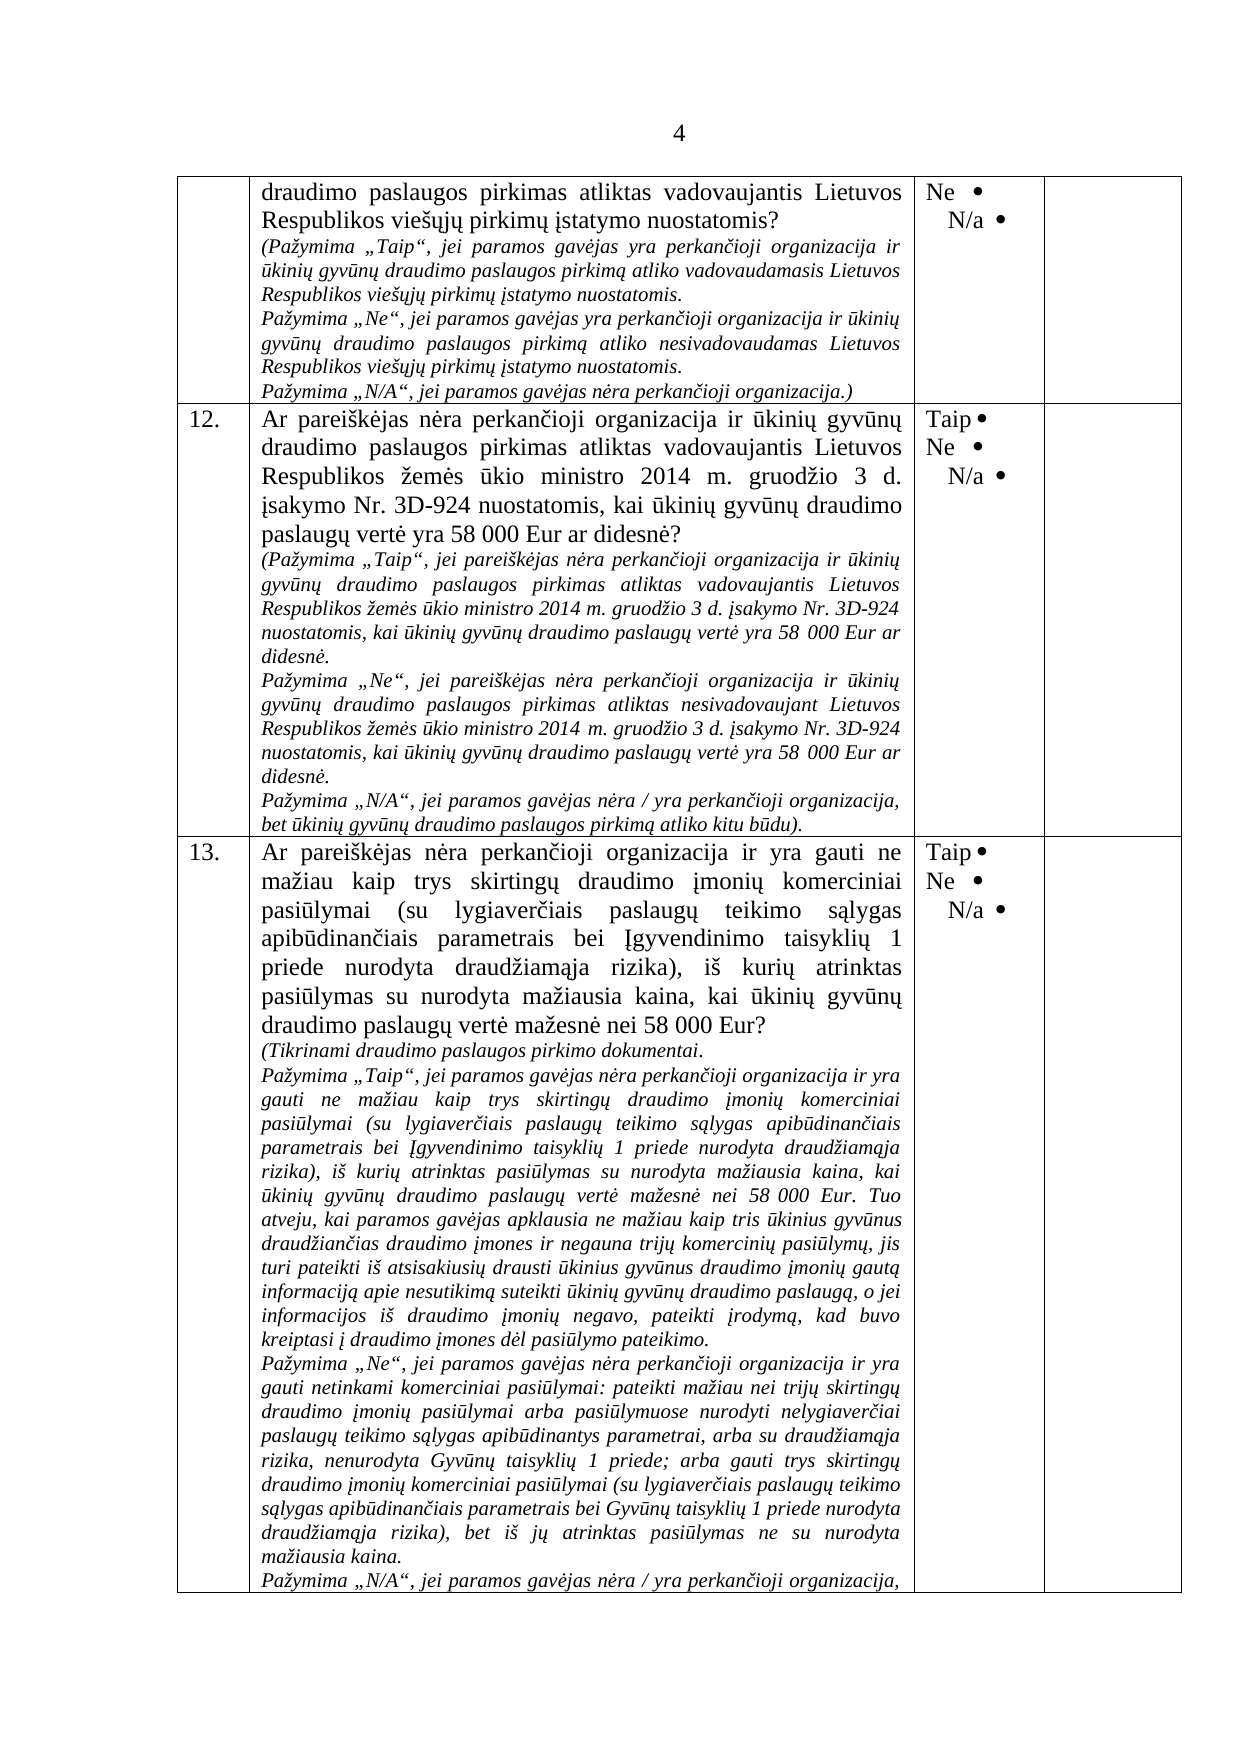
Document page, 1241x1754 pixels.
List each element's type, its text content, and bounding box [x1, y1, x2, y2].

table_cell Ar pareiškėjas nėra perkančioji organizacija ir yra gauti ne mažiau kaip trys skirtingų draudimo įmonių komerciniai pasiūlymai (su lygiaverčiais paslaugų teikimo sąlygas apibūdinančiais parametrais bei Įgyvendinimo taisyklių 1 priede nurodyta draudžiamąja rizika), iš kurių atrinktas pasiūlymas su nurodyta mažiausia kaina, kai ūkinių gyvūnų draudimo paslaugų vertė mažesnė nei 58 000 Eur? (Tikrinami draudimo paslaugos pirkimo dokumentai. Pažymima „Taip“, jei paramos gavėjas nėra perkančioji organizacija ir yra gauti ne mažiau kaip trys skirtingų draudimo įmonių komerciniai pasiūlymai (su lygiaverčiais paslaugų teikimo sąlygas apibūdinančiais parametrais bei Įgyvendinimo taisyklių 1 priede nurodyta draudžiamąja rizika), iš kurių atrinktas pasiūlymas su nurodyta mažiausia kaina, kai ūkinių gyvūnų draudimo paslaugų vertė mažesnė nei 58 000 Eur. Tuo atveju, kai paramos gavėjas apklausia ne mažiau kaip tris ūkinius gyvūnus draudžiančias draudimo įmones ir negauna trijų komercinių pasiūlymų, jis turi pateikti iš atsisakiusių drausti ūkinius gyvūnus draudimo įmonių gautą informaciją apie nesutikimą suteikti ūkinių gyvūnų draudimo paslaugą, o jei informacijos iš draudimo įmonių negavo, pateikti įrodymą, kad buvo kreiptasi į draudimo įmones dėl pasiūlymo pateikimo. Pažymima „Ne“, jei paramos gavėjas nėra perkančioji organizacija ir yra gauti netinkami komerciniai pasiūlymai: pateikti mažiau nei trijų skirtingų draudimo įmonių pasiūlymai arba pasiūlymuose nurodyti nelygiaverčiai paslaugų teikimo sąlygas apibūdinantys parametrai, arba su draudžiamąja rizika, nenurodyta Gyvūnų taisyklių 1 priede; arba gauti trys skirtingų draudimo įmonių komerciniai pasiūlymai (su lygiaverčiais paslaugų teikimo sąlygas apibūdinančiais parametrais bei Gyvūnų taisyklių 1 priede nurodyta draudžiamąja rizika), bet iš jų atrinktas pasiūlymas ne su nurodyta mažiausia kaina. Pažymima „N/A“, jei paramos gavėjas nėra / yra perkančioji organizacija, [250, 837, 914, 1592]
table_cell [1045, 404, 1181, 836]
table_cell draudimo paslaugos pirkimas atliktas vadovaujantis Lietuvos Respublikos viešųjų pirkimų įstatymo nuostatomis? (Pažymima „Taip“, jei paramos gavėjas yra perkančioji organizacija ir ūkinių gyvūnų draudimo paslaugos pirkimą atliko vadovaudamasis Lietuvos Respublikos viešųjų pirkimų įstatymo nuostatomis. Pažymima „Ne“, jei paramos gavėjas yra perkančioji organizacija ir ūkinių gyvūnų draudimo paslaugos pirkimą atliko nesivadovaudamas Lietuvos Respublikos viešųjų pirkimų įstatymo nuostatomis. Pažymima „N/A“, jei paramos gavėjas nėra perkančioji organizacija.) [250, 177, 914, 403]
table_cell [1045, 837, 1181, 1592]
table_cell 12. [178, 404, 249, 836]
table_cell Taip  Ne  N/a  [915, 404, 1044, 836]
table_cell Ne  N/a  [915, 177, 1044, 403]
table_cell 13. [178, 837, 249, 1592]
table_cell Taip  Ne  N/a  [915, 837, 1044, 1592]
table_cell [178, 177, 249, 403]
table_cell Ar pareiškėjas nėra perkančioji organizacija ir ūkinių gyvūnų draudimo paslaugos pirkimas atliktas vadovaujantis Lietuvos Respublikos žemės ūkio ministro 2014 m. gruodžio 3 d. įsakymo Nr. 3D-924 nuostatomis, kai ūkinių gyvūnų draudimo paslaugų vertė yra 58 000 Eur ar didesnė? (Pažymima „Taip“, jei pareiškėjas nėra perkančioji organizacija ir ūkinių gyvūnų draudimo paslaugos pirkimas atliktas vadovaujantis Lietuvos Respublikos žemės ūkio ministro 2014 m. gruodžio 3 d. įsakymo Nr. 3D-924 nuostatomis, kai ūkinių gyvūnų draudimo paslaugų vertė yra 58 000 Eur ar didesnė. Pažymima „Ne“, jei pareiškėjas nėra perkančioji organizacija ir ūkinių gyvūnų draudimo paslaugos pirkimas atliktas nesivadovaujant Lietuvos Respublikos žemės ūkio ministro 2014 m. gruodžio 3 d. įsakymo Nr. 3D-924 nuostatomis, kai ūkinių gyvūnų draudimo paslaugų vertė yra 58 000 Eur ar didesnė. Pažymima „N/A“, jei paramos gavėjas nėra / yra perkančioji organizacija, bet ūkinių gyvūnų draudimo paslaugos pirkimą atliko kitu būdu). [250, 404, 914, 836]
table_cell [1045, 177, 1181, 403]
